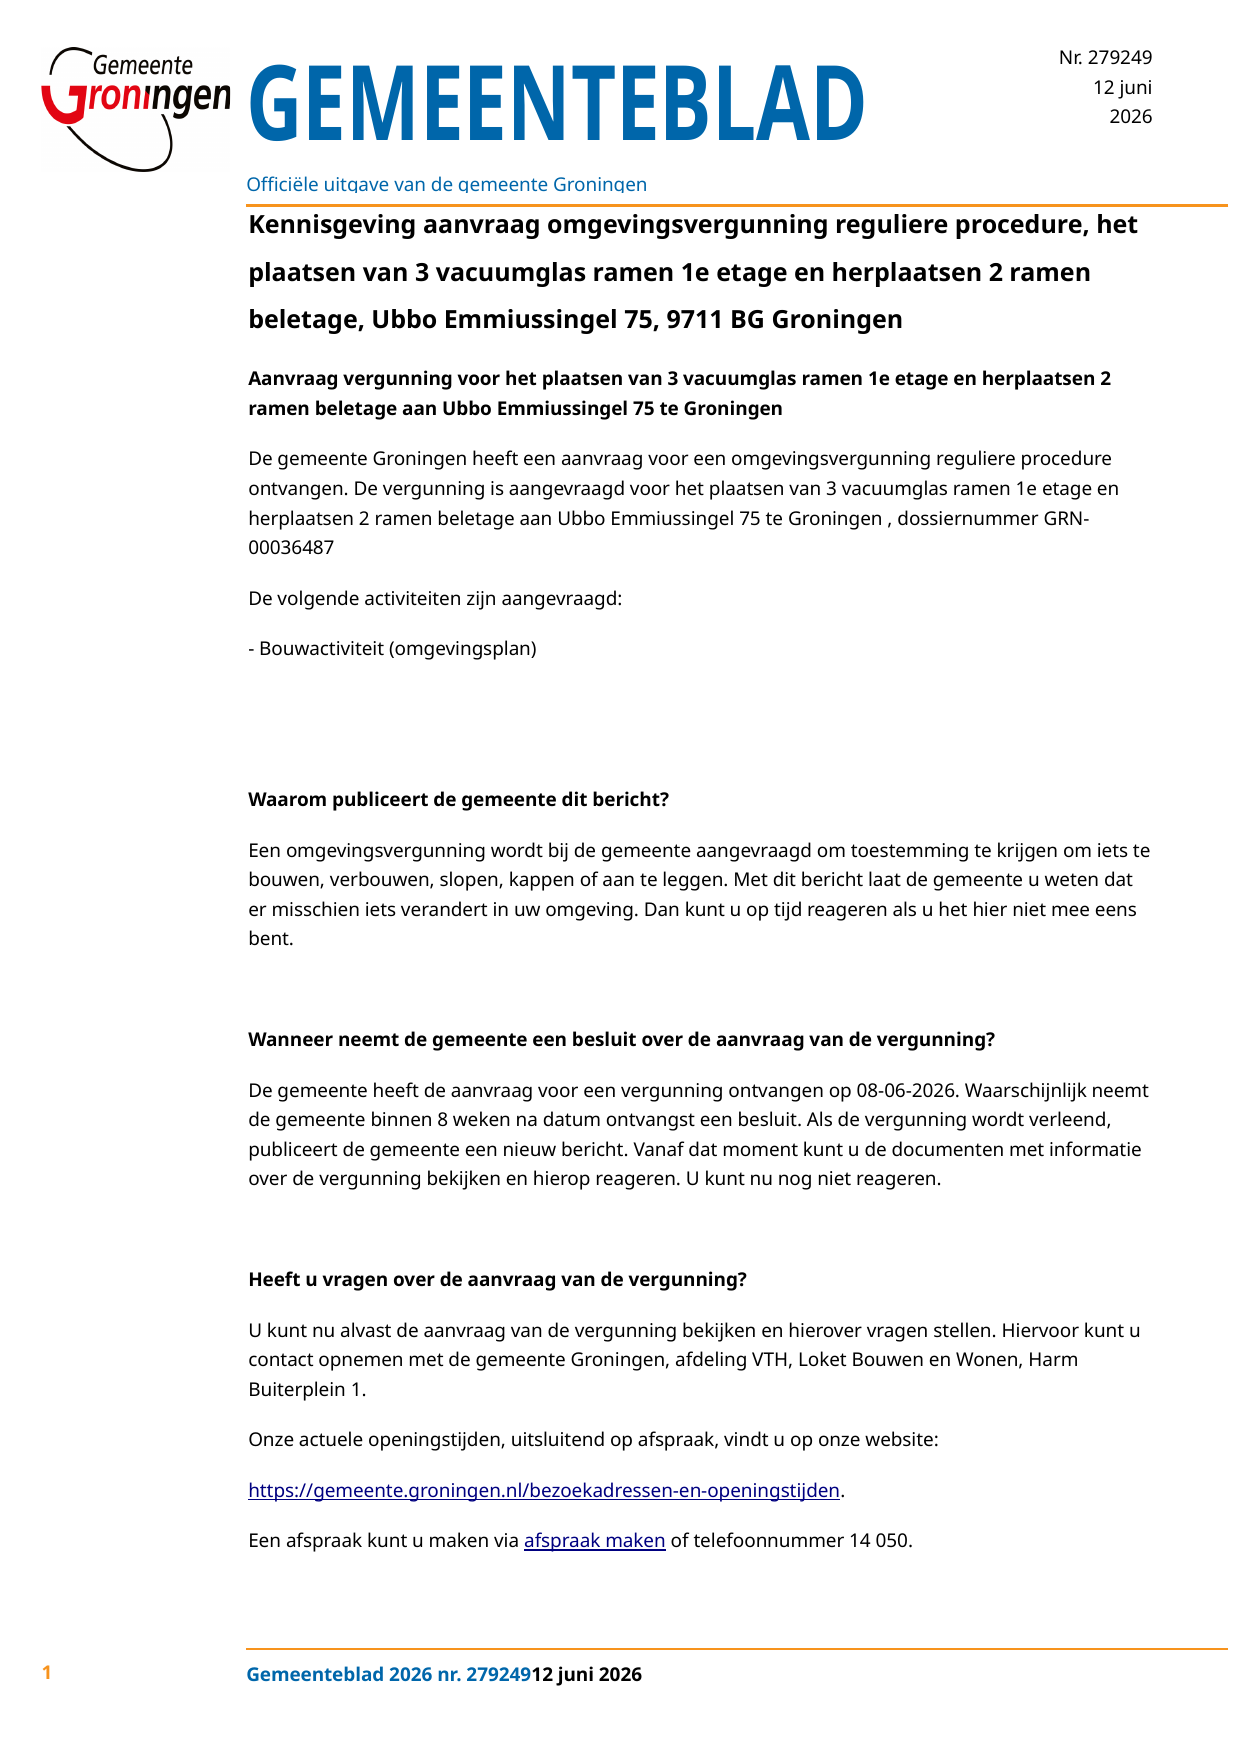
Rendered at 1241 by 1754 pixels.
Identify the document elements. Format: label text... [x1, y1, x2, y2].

text Waarom publiceert de gemeente dit bericht? [248, 786, 1152, 812]
text Een afspraak kunt u maken via afspraak maken of telefoonnummer 14 050. [248, 1527, 1152, 1553]
text De gemeente Groningen heeft een aanvraag voor een omgevingsvergunning reguliere procedure ontvangen. De vergunning is aangevraagd voor het plaatsen van 3 vacuumglas ramen 1e etage en herplaatsen 2 ramen beletage aan Ubbo Emmiussingel 75 te Groningen , dossiernummer GRN-00036487 [248, 446, 1152, 560]
text De gemeente heeft de aanvraag voor een vergunning ontvangen op 08-06-2026. Waarschijnlijk neemt de gemeente binnen 8 weken na datum ontvangst een besluit. Als de vergunning wordt verleend, publiceert de gemeente een nieuw bericht. Vanaf dat moment kunt u de documenten met informatie over de vergunning bekijken en hierop reageren. U kunt nu nog niet reageren. [248, 1077, 1152, 1191]
text Een omgevingsvergunning wordt bij de gemeente aangevraagd om toestemming te krijgen om iets te bouwen, verbouwen, slopen, kappen of aan te leggen. Met dit bericht laat de gemeente u weten dat er misschien iets verandert in uw omgeving. Dan kunt u op tijd reageren als u het hier niet mee eens bent. [248, 837, 1152, 951]
text Aanvraag vergunning voor het plaatsen van 3 vacuumglas ramen 1e etage en herplaatsen 2 ramen beletage aan Ubbo Emmiussingel 75 te Groningen [248, 366, 1152, 421]
text - Bouwactiviteit (omgevingsplan) [248, 635, 1152, 661]
text Heeft u vragen over de aanvraag van de vergunning? [248, 1266, 1152, 1292]
text Kennisgeving aanvraag omgevingsvergunning reguliere procedure, het plaatsen van 3 vacuumglas ramen 1e etage en herplaatsen 2 ramen beletage, Ubbo Emmiussingel 75, 9711 BG Groningen [248, 207, 1152, 336]
text U kunt nu alvast de aanvraag van de vergunning bekijken en hierover vragen stellen. Hiervoor kunt u contact opnemen met de gemeente Groningen, afdeling VTH, Loket Bouwen en Wonen, Harm Buiterplein 1. [248, 1317, 1152, 1402]
text De volgende activiteiten zijn aangevraagd: [248, 585, 1152, 610]
text Onze actuele openingstijden, uitsluitend op afspraak, vindt u op onze website: [248, 1426, 1152, 1452]
picture [41, 47, 231, 172]
text https://gemeente.groningen.nl/bezoekadressen-en-openingstijden. [248, 1477, 1152, 1502]
text Wanneer neemt de gemeente een besluit over de aanvraag van de vergunning? [248, 1026, 1152, 1052]
